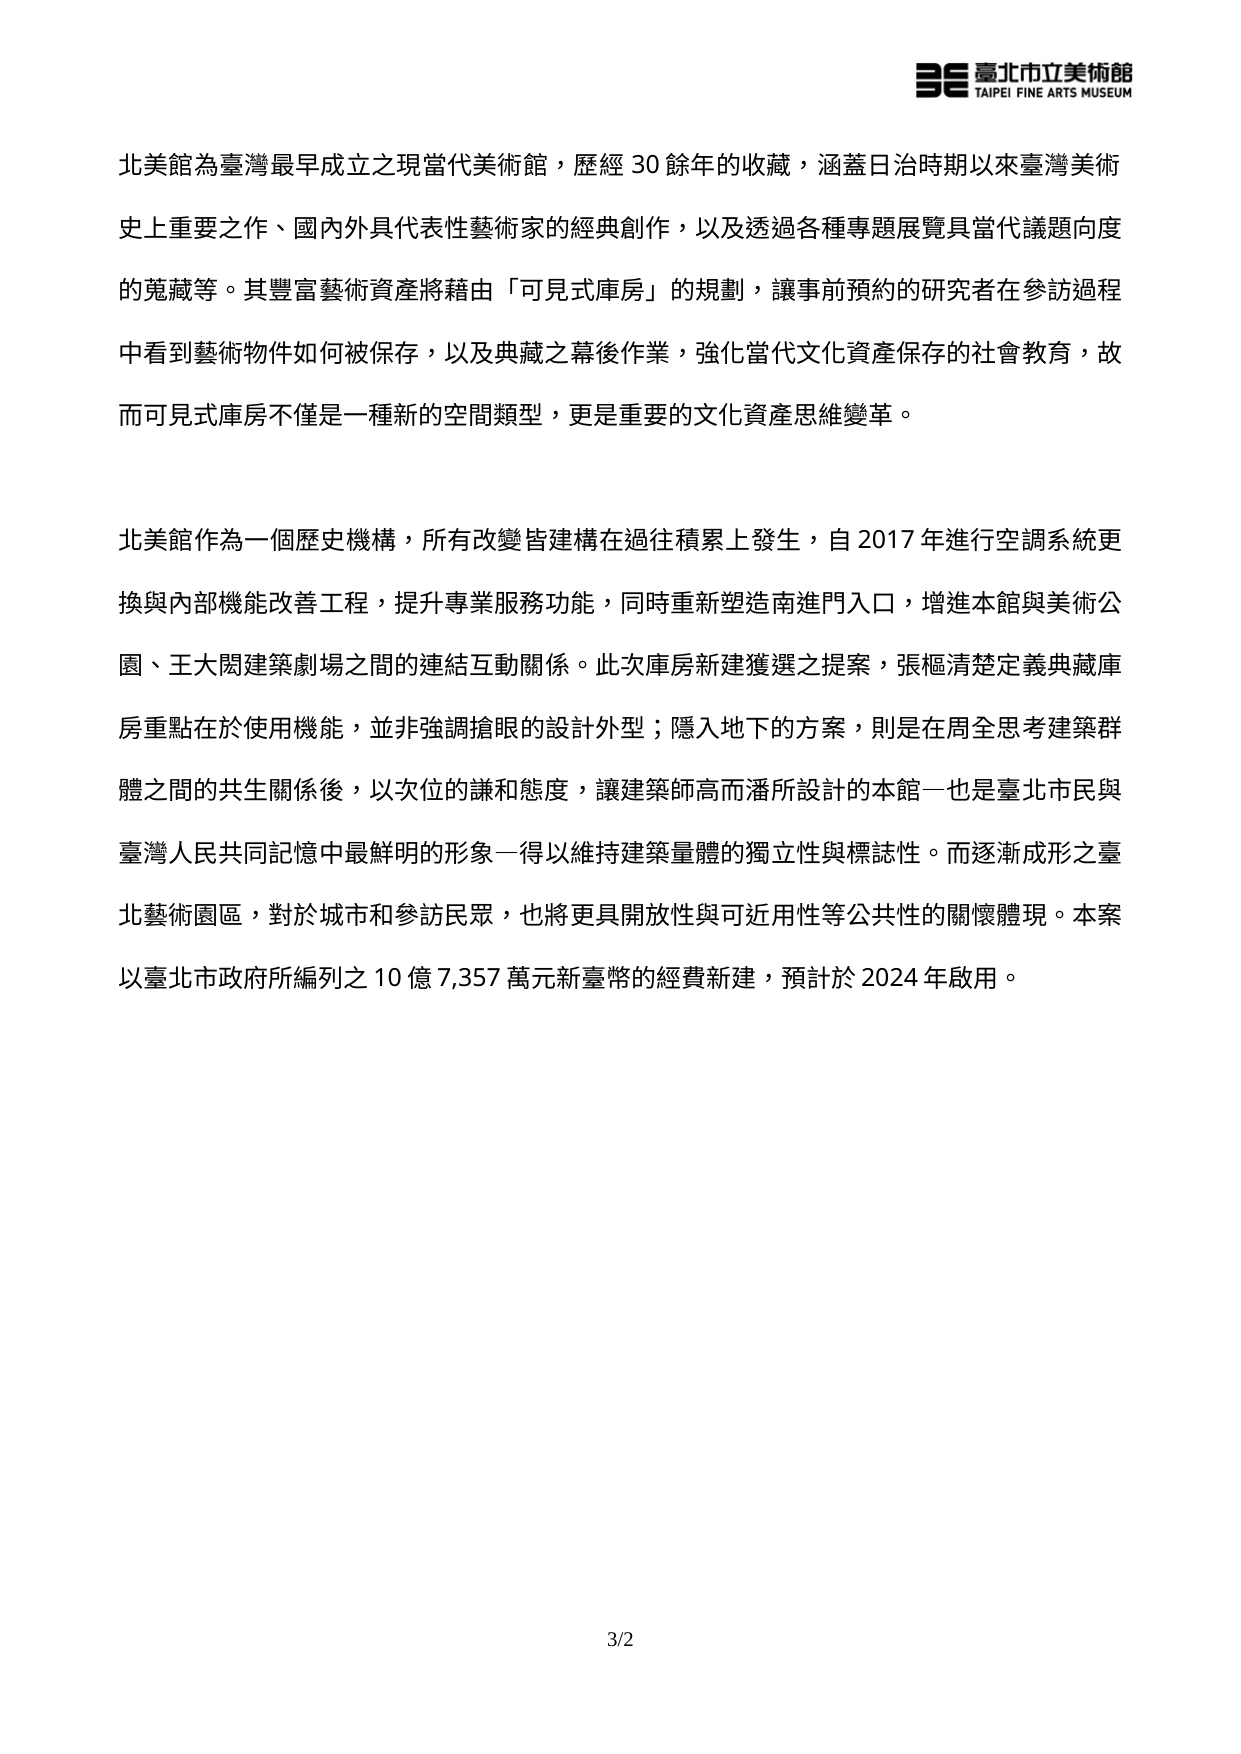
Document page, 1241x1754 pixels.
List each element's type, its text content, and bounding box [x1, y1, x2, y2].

text 北美館為臺灣最早成立之現當代美術館，歷經30餘年的收藏，涵蓋日治時期以來臺灣美術史上重要之作、國內外具代表性藝術家的經典創作，以及透過各種專題展覽具當代議題向度的蒐藏等。其豐富藝術資產將藉由「可見式庫房」的規劃，讓事前預約的研究者在參訪過程中看到藝術物件如何被保存，以及典藏之幕後作業，強化當代文化資產保存的社會教育，故而可見式庫房不僅是一種新的空間類型，更是重要的文化資產思維變革。 [118, 122, 1122, 435]
text 北美館作為一個歷史機構，所有改變皆建構在過往積累上發生，自2017年進行空調系統更換與內部機能改善工程，提升專業服務功能，同時重新塑造南進門入口，增進本館與美術公園、王大閎建築劇場之間的連結互動關係。此次庫房新建獲選之提案，張樞清楚定義典藏庫房重點在於使用機能，並非強調搶眼的設計外型；隱入地下的方案，則是在周全思考建築群體之間的共生關係後，以次位的謙和態度，讓建築師高而潘所設計的本館—也是臺北市民與臺灣人民共同記憶中最鮮明的形象—得以維持建築量體的獨立性與標誌性。而逐漸成形之臺北藝術園區，對於城市和參訪民眾，也將更具開放性與可近用性等公共性的關懷體現。本案以臺北市政府所編列之10億7,357萬元新臺幣的經費新建，預計於2024年啟用。 [118, 497, 1122, 997]
